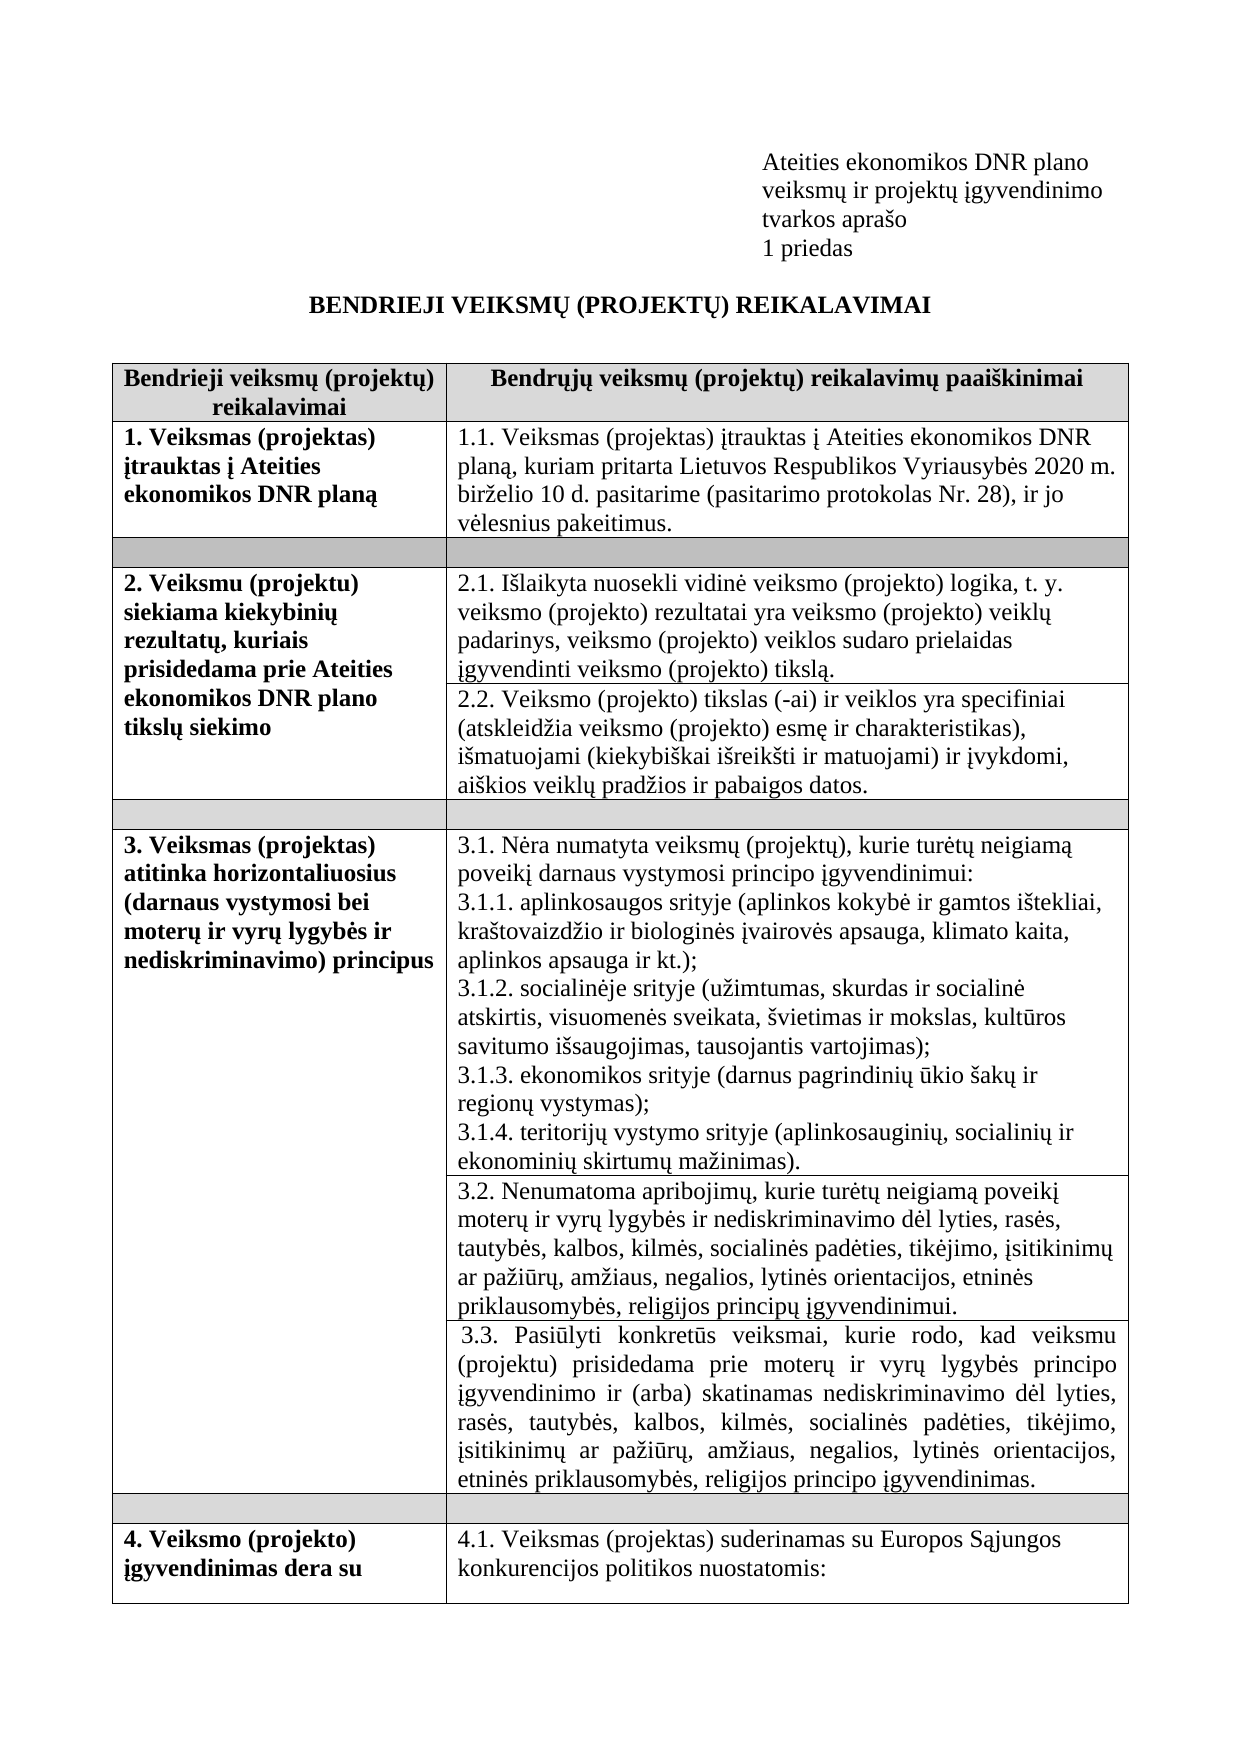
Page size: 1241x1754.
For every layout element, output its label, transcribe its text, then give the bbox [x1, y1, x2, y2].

table_cell 1. Veiksmas (projektas) įtrauktas į Ateities ekonomikos DNR planą [113, 422, 446, 537]
table_header Bendrųjų veiksmų (projektų) reikalavimų paaiškinimai [447, 364, 1128, 421]
table_cell 4. Veiksmo (projekto) įgyvendinimas dera su [113, 1524, 446, 1603]
table_cell [113, 538, 446, 567]
table_cell 2. Veiksmu (projektu) siekiama kiekybinių rezultatų, kuriais prisidedama prie Ateities ekonomikos DNR plano tikslų siekimo [113, 568, 446, 799]
text veiksmų ir projektų įgyvendinimo tvarkos aprašo [762, 176, 1128, 233]
table_cell 3.3. Pasiūlyti konkretūs veiksmai, kurie rodo, kad veiksmu (projektu) prisidedama prie moterų ir vyrų lygybės principo įgyvendinimo ir (arba) skatinamas nediskriminavimo dėl lyties, rasės, tautybės, kalbos, kilmės, socialinės padėties, tikėjimo, įsitikinimų ar pažiūrų, amžiaus, negalios, lytinės orientacijos, etninės priklausomybės, religijos principo įgyvendinimas. [447, 1321, 1128, 1493]
table_cell 3. Veiksmas (projektas) atitinka horizontaliuosius (darnaus vystymosi bei moterų ir vyrų lygybės ir nediskriminavimo) principus [113, 830, 446, 1493]
table_cell 4.1. Veiksmas (projektas) suderinamas su Europos Sąjungos konkurencijos politikos nuostatomis: [447, 1524, 1128, 1603]
table_cell [447, 800, 1128, 829]
table_header Bendrieji veiksmų (projektų) reikalavimai [113, 364, 446, 421]
table_cell [113, 800, 446, 829]
table_cell [447, 538, 1128, 567]
text 1 priedas [762, 233, 1128, 262]
table_cell 3.1. Nėra numatyta veiksmų (projektų), kurie turėtų neigiamą poveikį darnaus vystymosi principo įgyvendinimui: 3.1.1. aplinkosaugos srityje (aplinkos kokybė ir gamtos ištekliai, kraštovaizdžio ir biologinės įvairovės apsauga, klimato kaita, aplinkos apsauga ir kt.); 3.1.2. socialinėje srityje (užimtumas, skurdas ir socialinė atskirtis, visuomenės sveikata, švietimas ir mokslas, kultūros savitumo išsaugojimas, tausojantis vartojimas); 3.1.3. ekonomikos srityje (darnus pagrindinių ūkio šakų ir regionų vystymas); 3.1.4. teritorijų vystymo srityje (aplinkosauginių, socialinių ir ekonominių skirtumų mažinimas). [447, 830, 1128, 1175]
text Ateities ekonomikos DNR plano [762, 147, 1128, 176]
table_cell 2.1. Išlaikyta nuosekli vidinė veiksmo (projekto) logika, t. y. veiksmo (projekto) rezultatai yra veiksmo (projekto) veiklų padarinys, veiksmo (projekto) veiklos sudaro prielaidas įgyvendinti veiksmo (projekto) tikslą. [447, 568, 1128, 683]
table_cell 2.2. Veiksmo (projekto) tikslas (-ai) ir veiklos yra specifiniai (atskleidžia veiksmo (projekto) esmę ir charakteristikas), išmatuojami (kiekybiškai išreikšti ir matuojami) ir įvykdomi, aiškios veiklų pradžios ir pabaigos datos. [447, 684, 1128, 799]
table_cell 3.2. Nenumatoma apribojimų, kurie turėtų neigiamą poveikį moterų ir vyrų lygybės ir nediskriminavimo dėl lyties, rasės, tautybės, kalbos, kilmės, socialinės padėties, tikėjimo, įsitikinimų ar pažiūrų, amžiaus, negalios, lytinės orientacijos, etninės priklausomybės, religijos principų įgyvendinimui. [447, 1176, 1128, 1319]
table_cell 1.1. Veiksmas (projektas) įtrauktas į Ateities ekonomikos DNR planą, kuriam pritarta Lietuvos Respublikos Vyriausybės 2020 m. birželio 10 d. pasitarime (pasitarimo protokolas Nr. 28), ir jo vėlesnius pakeitimus. [447, 422, 1128, 537]
table_cell [447, 1494, 1128, 1523]
text BENDRIEJI VEIKSMŲ (PROJEKTŲ) REIKALAVIMAI [112, 291, 1128, 319]
table_cell [113, 1494, 446, 1523]
